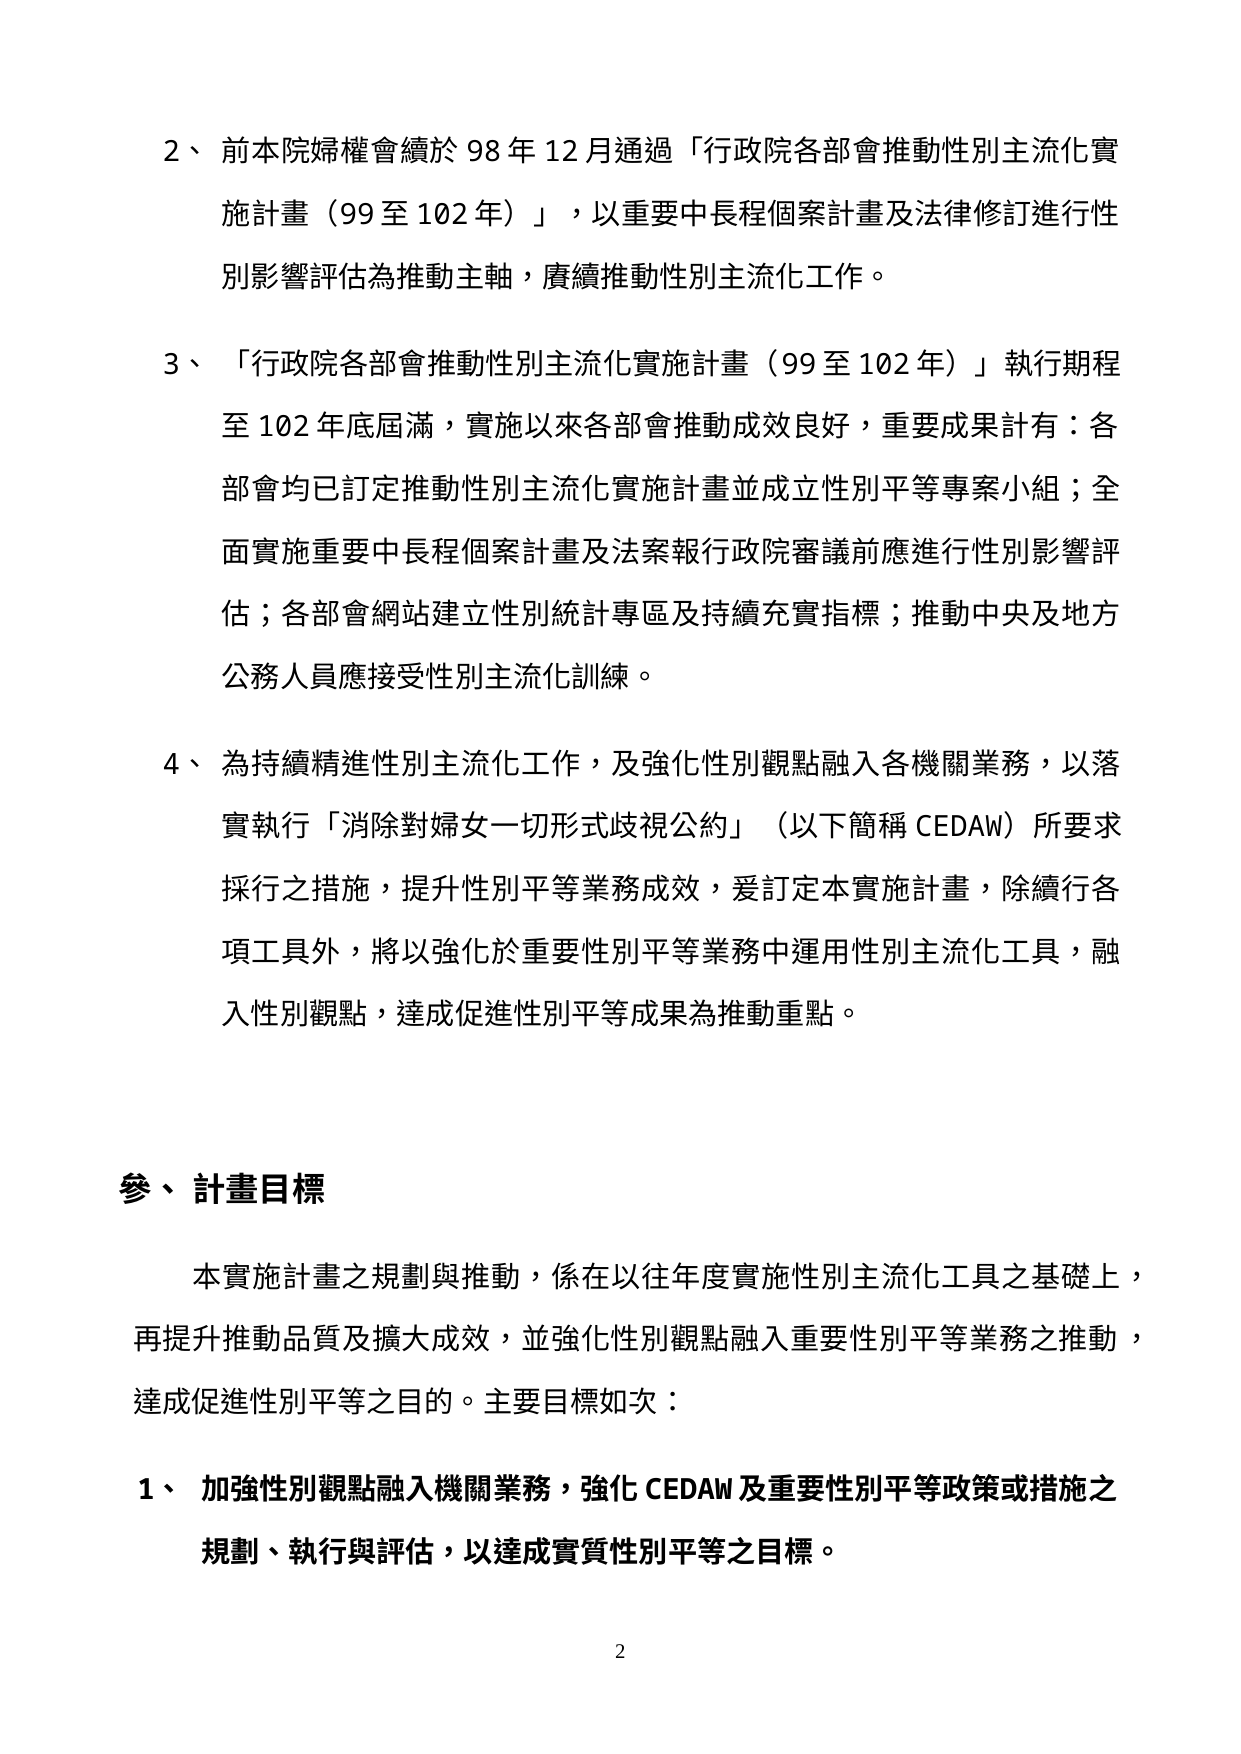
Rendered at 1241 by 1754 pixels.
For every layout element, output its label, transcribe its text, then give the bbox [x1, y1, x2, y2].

list 「行政院各部會推動性別主流化實施計畫（99至102年）」執行期程至102年底屆滿，實施以來各部會推動成效良好，重要成果計有：各部會均已訂定推動性別主流化實施計畫並成立性別平等專案小組；全面實施重要中長程個案計畫及法案報行政院審議前應進行性別影響評估；各部會網站建立性別統計專區及持續充實指標；推動中央及地方公務人員應接受性別主流化訓練。 [162, 320, 1122, 695]
list 加強性別觀點融入機關業務，強化CEDAW及重要性別平等政策或措施之規劃、執行與評估，以達成實質性別平等之目標。 [137, 1445, 1122, 1570]
text 本實施計畫之規劃與推動，係在以往年度實施性別主流化工具之基礎上，再提升推動品質及擴大成效，並強化性別觀點融入重要性別平等業務之推動，達成促進性別平等之目的。主要目標如次： [133, 1233, 1122, 1420]
list 前本院婦權會續於98年12月通過「行政院各部會推動性別主流化實施計畫（99至102年）」，以重要中長程個案計畫及法律修訂進行性別影響評估為推動主軸，賡續推動性別主流化工作。 [162, 108, 1122, 295]
list 為持續精進性別主流化工作，及強化性別觀點融入各機關業務，以落實執行「消除對婦女一切形式歧視公約」（以下簡稱CEDAW）所要求採行之措施，提升性別平等業務成效，爰訂定本實施計畫，除續行各項工具外，將以強化於重要性別平等業務中運用性別主流化工具，融入性別觀點，達成促進性別平等成果為推動重點。 [162, 720, 1122, 1033]
list 計畫目標 [118, 1145, 1122, 1208]
